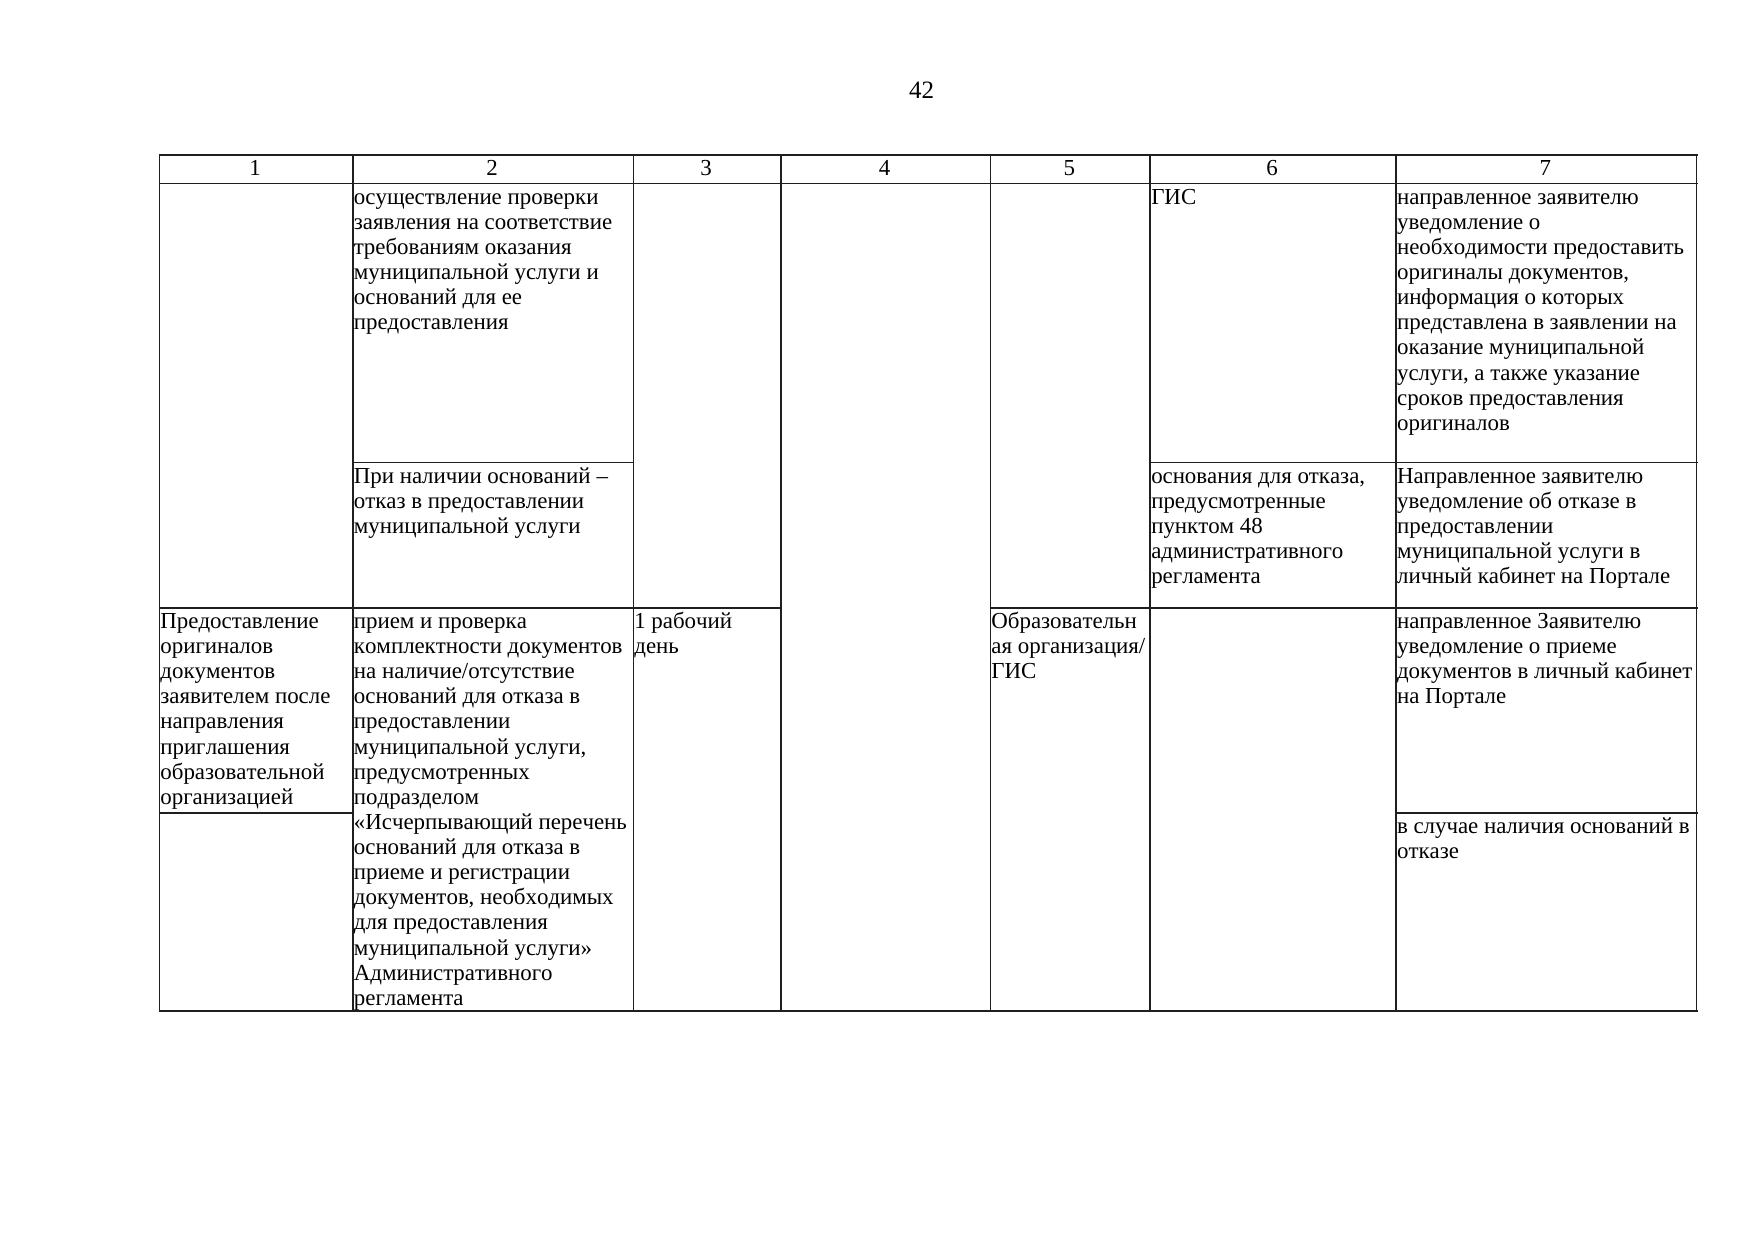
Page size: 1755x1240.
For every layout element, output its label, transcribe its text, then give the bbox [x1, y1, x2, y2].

table_header 3 [634, 156, 780, 183]
table_cell Направленное заявителю уведомление об отказе в предоставлении муниципальной услуги в личный кабинет на Портале [1397, 463, 1696, 607]
table_cell [991, 184, 1149, 462]
table_cell 1 рабочий день [634, 609, 780, 1010]
table_cell [1151, 609, 1395, 1010]
table_header 7 [1397, 156, 1696, 183]
table_cell [634, 184, 780, 607]
table_cell [782, 462, 990, 607]
table_cell [160, 184, 352, 462]
table_cell направленное заявителю уведомление о необходимости предоставить оригиналы документов, информация о которых представлена в заявлении на оказание муниципальной услуги, а также указание сроков предоставления оригиналов [1397, 184, 1696, 462]
table_cell осуществление проверки заявления на соответствие требованиям оказания муниципальной услуги и оснований для ее предоставления [354, 184, 633, 462]
table_header 5 [991, 156, 1149, 183]
table_cell [160, 462, 352, 607]
table_header 1 [160, 156, 352, 183]
table_cell [160, 814, 352, 1010]
table_cell направленное Заявителю уведомление о приеме документов в личный кабинет на Портале [1397, 609, 1696, 812]
table_cell основания для отказа, предусмотренные пунктом 48 административного регламента [1151, 463, 1395, 607]
table_header 4 [782, 156, 990, 183]
table_cell ГИС [1151, 184, 1395, 462]
table_cell Предоставление оригиналов документов заявителем после направления приглашения образовательной организацией [160, 609, 352, 812]
table_header 6 [1151, 156, 1395, 183]
table_cell [782, 184, 990, 462]
table_cell Образовательная организация/ ГИС [991, 609, 1149, 1010]
table_cell в случае наличия оснований в отказе [1397, 814, 1696, 1010]
table_header 2 [354, 156, 633, 183]
table_cell [991, 462, 1149, 607]
table_cell прием и проверка комплектности документов на наличие/отсутствие оснований для отказа в предоставлении муниципальной услуги, предусмотренных подразделом «Исчерпывающий перечень оснований для отказа в приеме и регистрации документов, необходимых для предоставления муниципальной услуги» Административного регламента [354, 609, 633, 1010]
table_cell [782, 607, 990, 1010]
table_cell При наличии оснований – отказ в предоставлении муниципальной услуги [354, 463, 633, 607]
